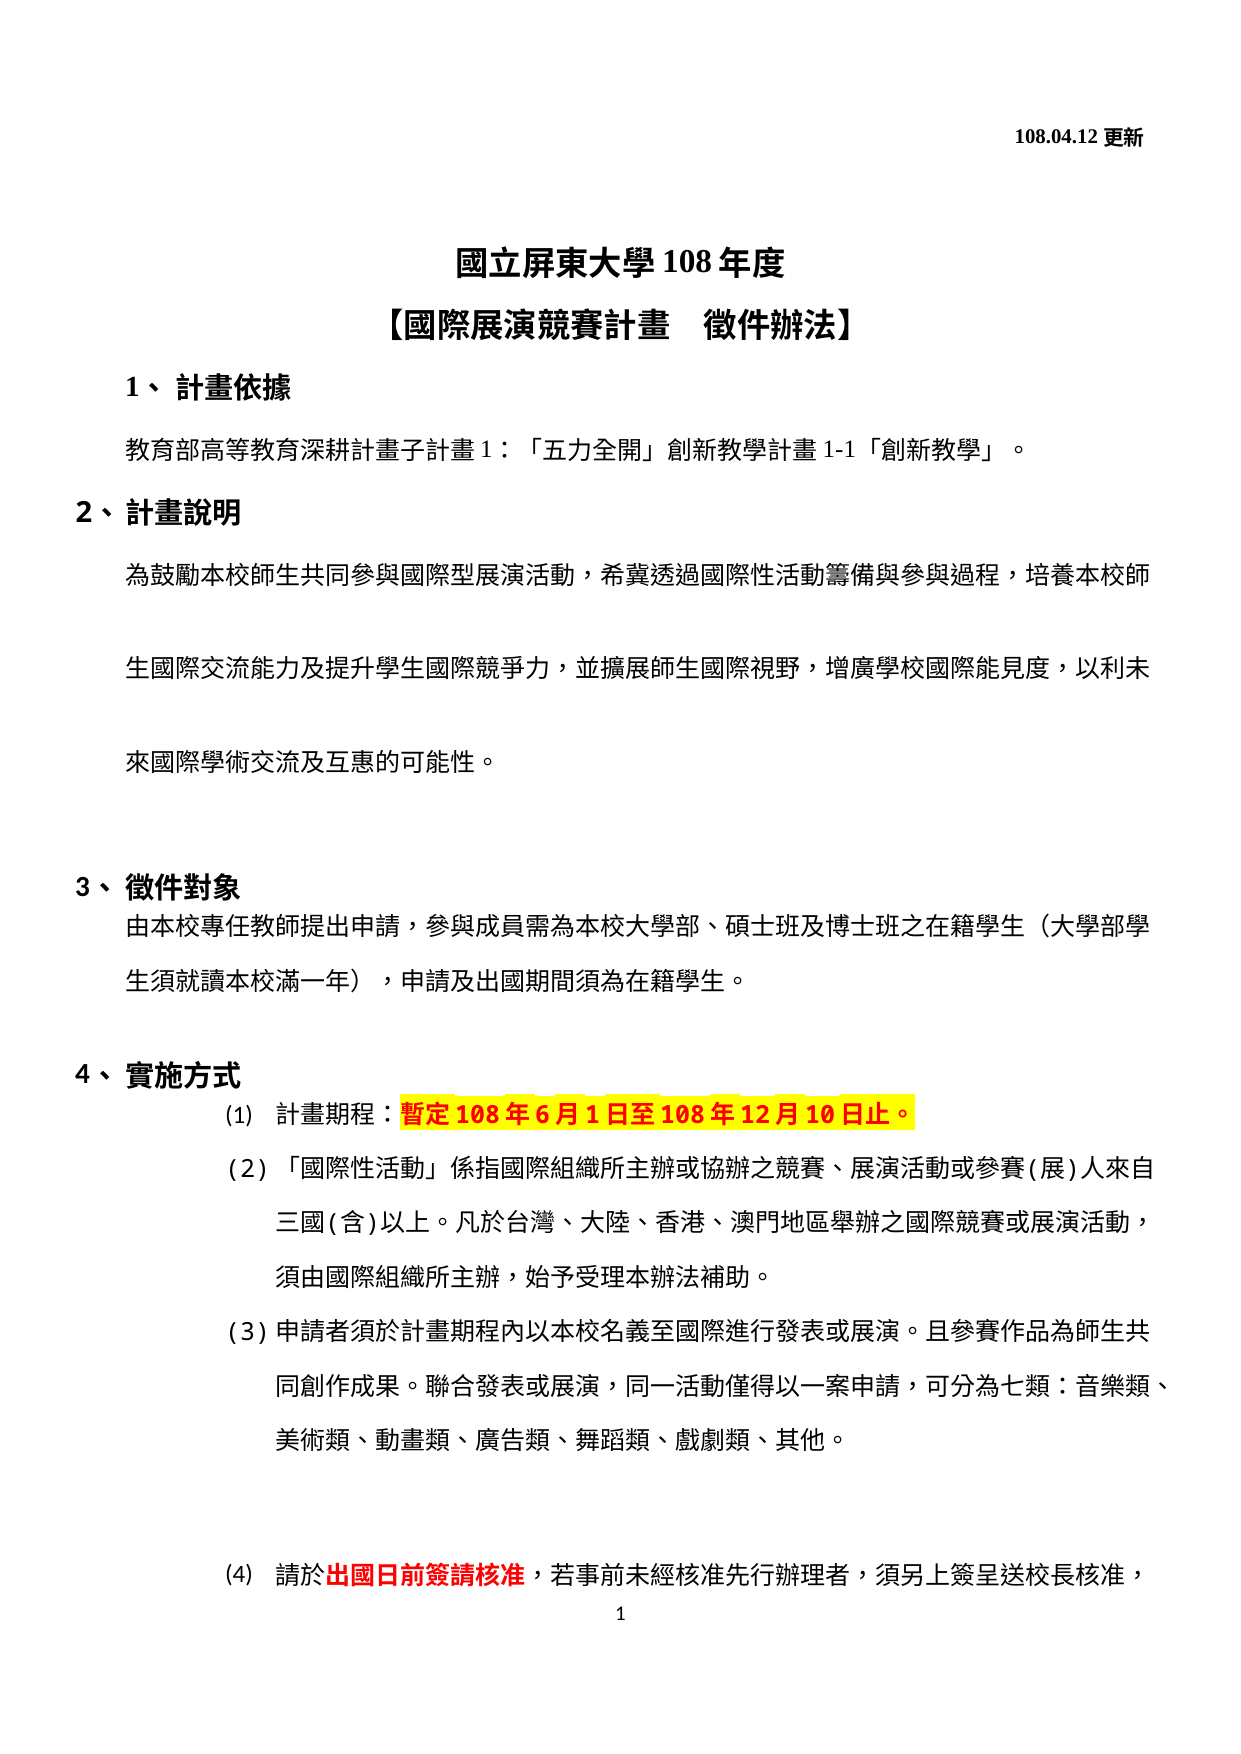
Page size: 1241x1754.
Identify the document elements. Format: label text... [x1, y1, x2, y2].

list 徵件對象 [75, 844, 1165, 907]
list 「國際性活動」係指國際組織所主辦或協辦之競賽、展演活動或參賽(展)人來自三國(含)以上。凡於台灣、大陸、香港、澳門地區舉辦之國際競賽或展演活動，須由國際組織所主辦，始予受理本辦法補助。 [225, 1148, 1165, 1293]
list 實施方式 [75, 1032, 1165, 1094]
list 計畫依據 [125, 344, 1165, 407]
text 為鼓勵本校師生共同參與國際型展演活動，希冀透過國際性活動籌備與參與過程，培養本校師生國際交流能力及提升學生國際競爭力，並擴展師生國際視野，增廣學校國際能見度，以利未來國際學術交流及互惠的可能性。 [125, 532, 1165, 782]
list 計畫期程：暫定108年6月1日至108年12月10日止。 [225, 1094, 1165, 1130]
list 申請者須於計畫期程內以本校名義至國際進行發表或展演。且參賽作品為師生共同創作成果。聯合發表或展演，同一活動僅得以一案申請，可分為七類：音樂類、美術類、動畫類、廣告類、舞蹈類、戲劇類、其他。 [225, 1312, 1165, 1457]
text 教育部高等教育深耕計畫子計畫1：「五力全開」創新教學計畫1-1「創新教學」。 [125, 407, 1165, 469]
text 由本校專任教師提出申請，參與成員需為本校大學部、碩士班及博士班之在籍學生（大學部學生須就讀本校滿一年），申請及出國期間須為在籍學生。 [125, 907, 1165, 997]
list 計畫說明 [75, 469, 1165, 532]
text 國立屏東大學108年度 [75, 219, 1165, 282]
list 請於出國日前簽請核准，若事前未經核准先行辦理者，須另上簽呈送校長核准， [225, 1532, 1165, 1594]
text 108.04.12 更新 [75, 94, 1165, 157]
text 【國際展演競賽計畫 徵件辦法】 [75, 282, 1165, 344]
